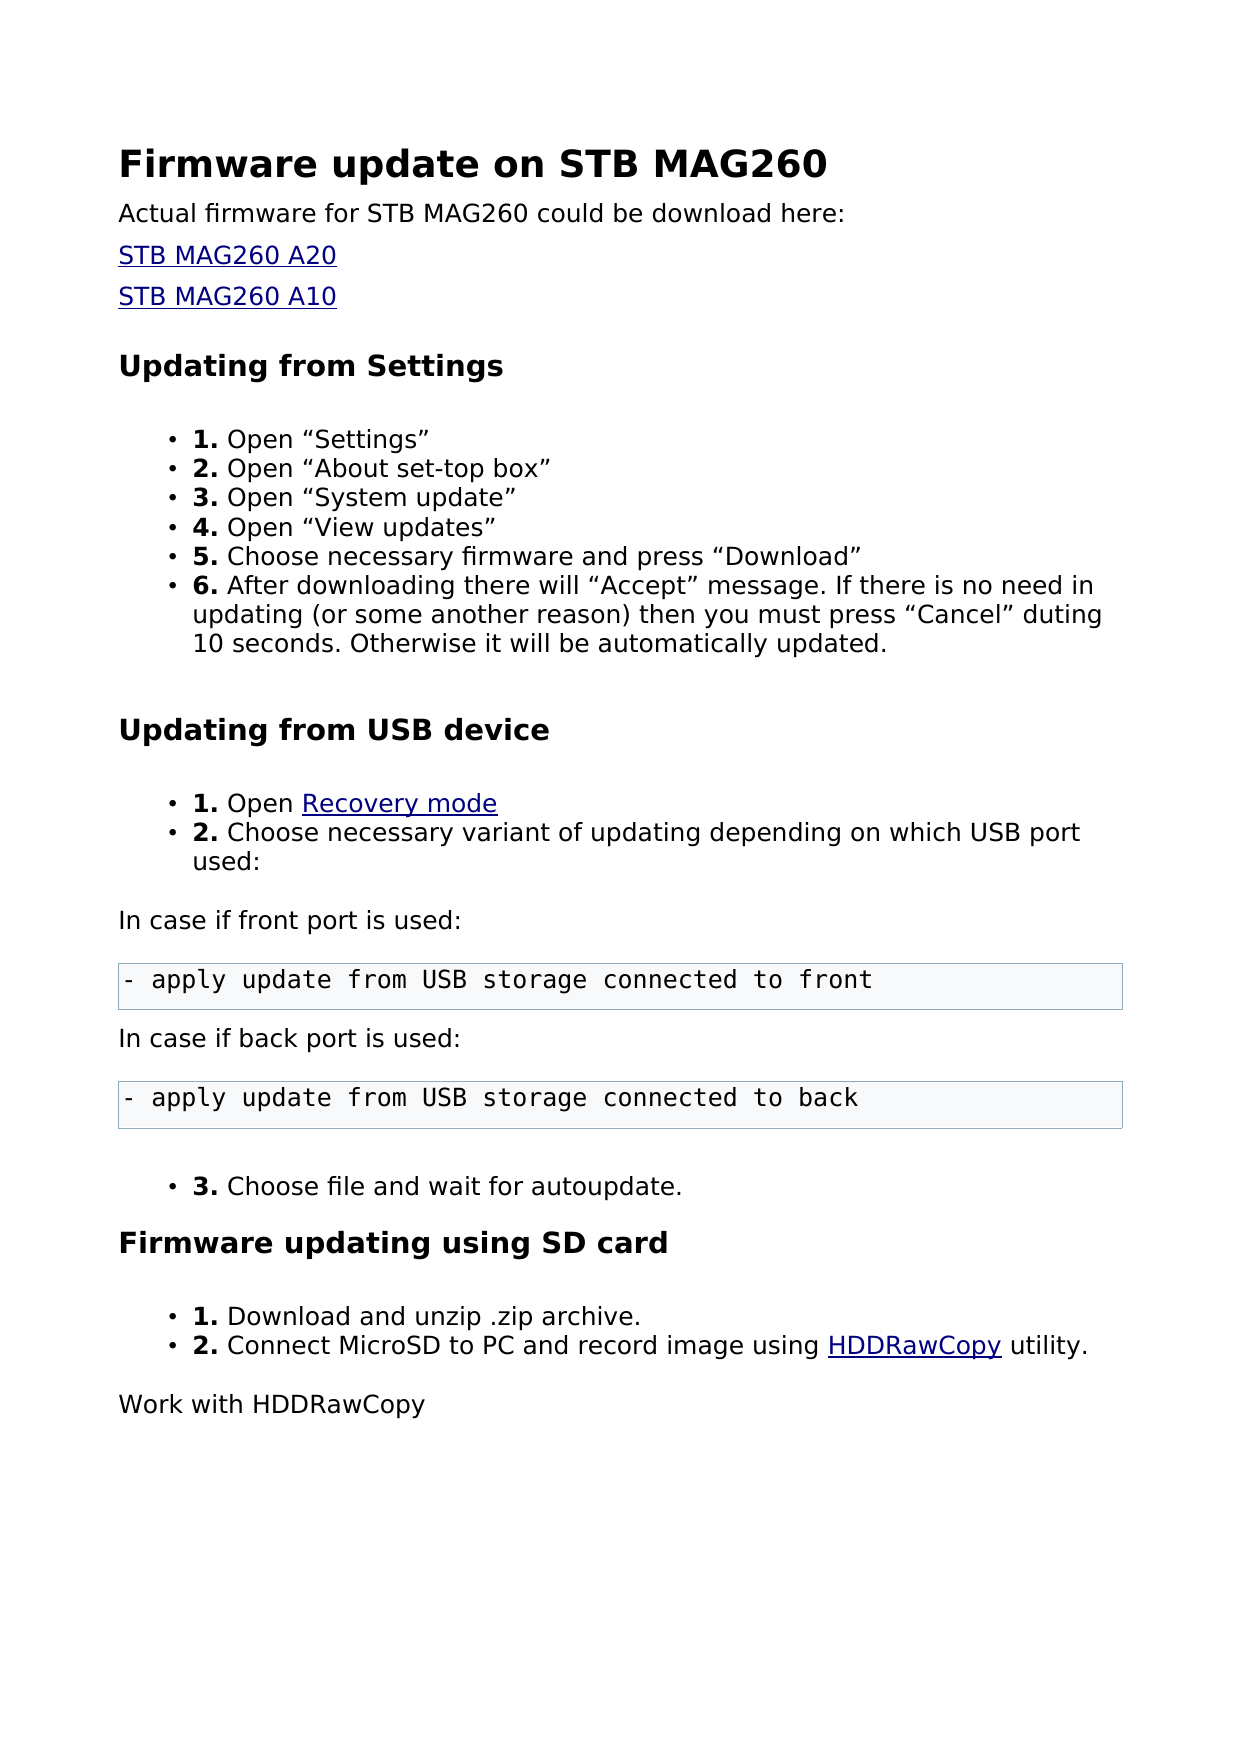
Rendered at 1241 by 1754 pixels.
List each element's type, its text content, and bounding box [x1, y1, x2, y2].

subtitle Firmware update on STB MAG260 [118, 143, 1122, 187]
list 3. Choose file and wait for autoupdate. [177, 1172, 1122, 1201]
list 3. Open “System update” [177, 483, 1122, 513]
text STB MAG260 A20 [118, 241, 1122, 270]
list 2. Open “About set-top box” [177, 454, 1122, 483]
list 1. Open Recovery mode [177, 789, 1122, 818]
table_header - apply update from USB storage connected to front [119, 964, 1122, 1009]
table_header - apply update from USB storage connected to back [119, 1082, 1122, 1127]
list 2. Choose necessary variant of updating depending on which USB port used: [177, 818, 1122, 876]
subtitle Updating from USB device [118, 713, 1122, 747]
text In case if front port is used: [118, 906, 1122, 935]
list 2. Connect MicroSD to PC and record image using HDDRawCopy utility. [177, 1331, 1122, 1360]
list 6. After downloading there will “Accept” message. If there is no need in updating (or some another reason) then you must press “Cancel” duting 10 seconds. Otherwise it will be automatically updated. [177, 571, 1122, 658]
list 5. Choose necessary firmware and press “Download” [177, 542, 1122, 571]
subtitle Updating from Settings [118, 349, 1122, 383]
list 1. Open “Settings” [177, 425, 1122, 454]
subtitle Firmware updating using SD card [118, 1226, 1122, 1260]
text Work with HDDRawCopy [118, 1390, 1122, 1419]
text In case if back port is used: [118, 1024, 1122, 1053]
list 1. Download and unzip .zip archive. [177, 1302, 1122, 1331]
list 4. Open “View updates” [177, 513, 1122, 542]
text Actual firmware for STB MAG260 could be download here: [118, 199, 1122, 228]
text STB MAG260 A10 [118, 283, 1122, 312]
